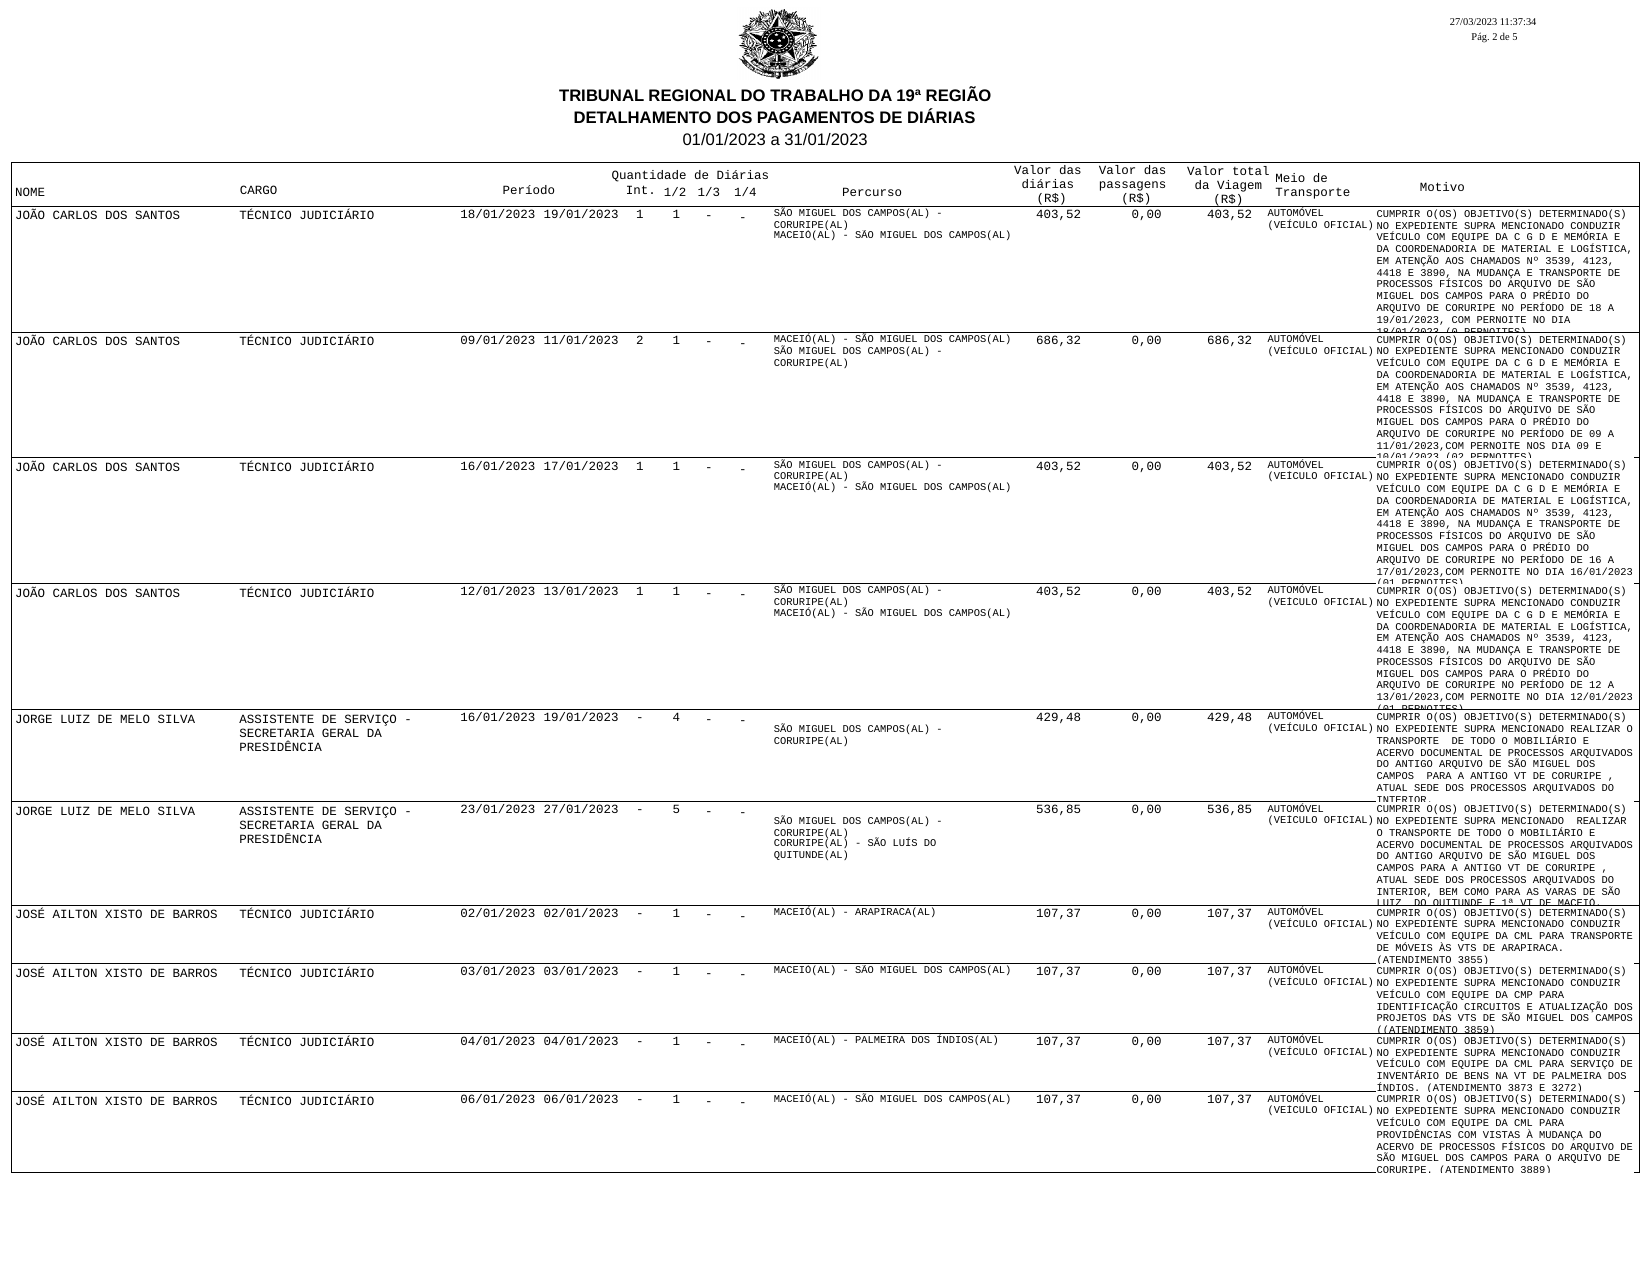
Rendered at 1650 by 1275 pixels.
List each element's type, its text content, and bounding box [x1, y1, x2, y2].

text 13/01/2023,COM PERNOITE NO DIA 12/01/2023 [1376, 692, 1634, 704]
text JOSÉ AILTON XISTO DE BARROS [15, 908, 237, 922]
text 0,00 [1083, 334, 1161, 347]
text PRESIDÊNCIA [239, 741, 454, 752]
text 03/01/2023 [543, 965, 625, 978]
text - [694, 805, 723, 818]
text 107,37 [1173, 965, 1252, 978]
text ARQUIVO DE CORURIPE NO PERÍODO DE 16 A [1376, 554, 1634, 566]
text ACERVO DOCUMENTAL DE PROCESSOS ARQUIVADOS [1376, 747, 1634, 759]
text JOÃO CARLOS DOS SANTOS [15, 209, 237, 223]
text 27/01/2023 [543, 803, 625, 817]
text (VEÍCULO OFICIAL) [1267, 1047, 1374, 1057]
text - [728, 910, 757, 923]
text NO EXPEDIENTE SUPRA MENCIONADO CONDUZIR [1376, 346, 1634, 358]
text 23/01/2023 [460, 803, 541, 816]
text Transporte [1275, 186, 1374, 200]
text SECRETARIA GERAL DA [239, 727, 454, 741]
text 1 [625, 459, 654, 473]
text ARQUIVO DE CORURIPE NO PERÍODO DE 18 A [1376, 303, 1634, 314]
text 2 [625, 334, 654, 347]
text NO EXPEDIENTE SUPRA MENCIONADO CONDUZIR [1376, 1106, 1634, 1118]
text 403,52 [1013, 585, 1081, 599]
text JORGE LUIZ DE MELO SILVA [15, 713, 237, 727]
text TRANSPORTE DE TODO O MOBILIÁRIO E [1376, 736, 1634, 747]
text 1/2 [663, 186, 687, 200]
text TRIBUNAL REGIONAL DO TRABALHO DA 19ª REGIÃO [446, 86, 1104, 105]
text diárias [1009, 178, 1086, 192]
text (VEÍCULO OFICIAL) [1267, 471, 1374, 482]
text (01 PERNOITES), [1376, 578, 1634, 584]
text NO EXPEDIENTE SUPRA MENCIONADO CONDUZIR [1376, 598, 1634, 610]
text SÃO MIGUEL DOS CAMPOS(AL) - [774, 816, 1013, 828]
text MACEIÓ(AL) - SÃO MIGUEL DOS CAMPOS(AL) [774, 1093, 1013, 1104]
text SÃO MIGUEL DOS CAMPOS(AL) - [774, 459, 1013, 471]
text 0,00 [1083, 965, 1161, 978]
text 1 [661, 1093, 691, 1107]
text MACEIÓ(AL) - SÃO MIGUEL DOS CAMPOS(AL) [774, 965, 1013, 976]
text TÉCNICO JUDICIÁRIO [239, 1036, 454, 1051]
text CUMPRIR O(OS) OBJETIVO(S) DETERMINADO(S) [1376, 460, 1634, 472]
text 0,00 [1083, 459, 1161, 473]
text PROCESSOS FÍSICOS DO ARQUIVO DE SÃO [1376, 279, 1634, 291]
text DO ANTIGO ARQUIVO DE SÃO MIGUEL DOS [1376, 759, 1634, 771]
text ATUAL SEDE DOS PROCESSOS ARQUIVADOS DO [1376, 875, 1634, 886]
text EM ATENÇÃO AOS CHAMADOS Nº 3539, 4123, [1376, 507, 1634, 519]
text - [694, 335, 723, 348]
text MACEIÓ(AL) - SÃO MIGUEL DOS CAMPOS(AL) [774, 482, 1013, 493]
text VEÍCULO COM EQUIPE DA CMP PARA [1376, 989, 1634, 1001]
text NO EXPEDIENTE SUPRA MENCIONADO REALIZAR [1376, 816, 1634, 828]
text ARQUIVO DE CORURIPE NO PERÍODO DE 09 A [1376, 429, 1634, 440]
text PROVIDÊNCIAS COM VISTAS À MUDANÇA DO [1376, 1129, 1634, 1141]
text - [728, 714, 757, 727]
text - [694, 713, 723, 726]
text CORURIPE(AL) [774, 597, 1013, 608]
text 10/01/2023 (02 PERNOITES), [1376, 452, 1634, 458]
text JOÃO CARLOS DOS SANTOS [15, 587, 237, 601]
text - [694, 209, 723, 223]
text Meio de [1275, 172, 1374, 186]
text NO EXPEDIENTE SUPRA MENCIONADO REALIZAR O [1376, 724, 1634, 736]
text ATUAL SEDE DOS PROCESSOS ARQUIVADOS DO [1376, 783, 1634, 794]
text SECRETARIA GERAL DA [239, 819, 454, 833]
text CAMPOS PARA A ANTIGO VT DE CORURIPE , [1376, 863, 1634, 875]
text PROCESSOS FÍSICOS DO ARQUIVO DE SÃO [1376, 405, 1634, 417]
text 5 [661, 803, 691, 817]
text - [728, 588, 757, 602]
text (VEÍCULO OFICIAL) [1267, 597, 1374, 608]
text 1 [625, 208, 654, 221]
text AUTOMÓVEL [1267, 711, 1374, 723]
text - [694, 461, 723, 474]
text 403,52 [1173, 459, 1252, 473]
text - [728, 1038, 757, 1051]
text JOÃO CARLOS DOS SANTOS [15, 461, 237, 475]
text TÉCNICO JUDICIÁRIO [239, 1095, 454, 1109]
text - [728, 463, 757, 476]
text - [728, 337, 757, 350]
text TÉCNICO JUDICIÁRIO [239, 461, 454, 475]
text Valor das [1009, 164, 1086, 178]
text MIGUEL DOS CAMPOS PARA O PRÉDIO DO [1376, 291, 1634, 303]
text 536,85 [1173, 803, 1252, 817]
text - [625, 1093, 654, 1107]
text TÉCNICO JUDICIÁRIO [239, 587, 454, 601]
picture [736, 7, 822, 80]
text AUTOMÓVEL [1267, 803, 1374, 815]
text 04/01/2023 [460, 1035, 541, 1048]
text 0,00 [1083, 711, 1161, 724]
text 686,32 [1173, 334, 1252, 347]
text DA COORDENADORIA DE MATERIAL E LOGÍSTICA, [1376, 496, 1634, 507]
text CORURIPE(AL) [774, 471, 1013, 482]
text VEÍCULO COM EQUIPE DA CML PARA [1376, 1118, 1634, 1129]
text 1 [661, 965, 691, 978]
text ASSISTENTE DE SERVIÇO - [239, 805, 454, 819]
text 4418 E 3890, NA MUDANÇA E TRANSPORTE DE [1376, 393, 1634, 405]
text 4418 E 3890, NA MUDANÇA E TRANSPORTE DE [1376, 645, 1634, 657]
text Pág. 2 de 5 [1368, 31, 1620, 42]
text 18/01/2023 (0 PERNOITES) [1376, 326, 1634, 332]
text 1 [661, 459, 691, 473]
text TÉCNICO JUDICIÁRIO [239, 908, 454, 922]
text 4418 E 3890, NA MUDANÇA E TRANSPORTE DE [1376, 519, 1634, 531]
text DA COORDENADORIA DE MATERIAL E LOGÍSTICA, [1376, 621, 1634, 633]
text TÉCNICO JUDICIÁRIO [239, 335, 454, 349]
text Percurso [771, 186, 972, 198]
text DA COORDENADORIA DE MATERIAL E LOGÍSTICA, [1376, 370, 1634, 382]
text CUMPRIR O(OS) OBJETIVO(S) DETERMINADO(S) [1376, 1036, 1634, 1047]
text JOÃO CARLOS DOS SANTOS [15, 335, 237, 349]
text (VEÍCULO OFICIAL) [1267, 219, 1374, 230]
text VEÍCULO COM EQUIPE DA C G D E MEMÓRIA E [1376, 232, 1634, 244]
text CUMPRIR O(OS) OBJETIVO(S) DETERMINADO(S) [1376, 1094, 1634, 1106]
text AUTOMÓVEL [1267, 585, 1374, 597]
text 06/01/2023 [543, 1093, 625, 1107]
text CUMPRIR O(OS) OBJETIVO(S) DETERMINADO(S) [1376, 804, 1634, 816]
text 09/01/2023 [460, 334, 541, 347]
text (01 PERNOITES) [1376, 704, 1634, 709]
text CUMPRIR O(OS) OBJETIVO(S) DETERMINADO(S) [1376, 334, 1634, 346]
text AUTOMÓVEL [1267, 459, 1374, 471]
text LUIZ DO QUITUNDE E 1ª VT DE MACEIÓ. [1376, 898, 1634, 905]
text da Viagem [1181, 179, 1274, 193]
text ACERVO DE PROCESSOS FÍSICOS DO ARQUIVO DE [1376, 1141, 1634, 1153]
text VEÍCULO COM EQUIPE DA CML PARA SERVIÇO DE [1376, 1059, 1634, 1071]
text CARGO [239, 184, 427, 198]
text NOME [15, 186, 238, 200]
text NO EXPEDIENTE SUPRA MENCIONADO CONDUZIR [1376, 220, 1634, 232]
text SÃO MIGUEL DOS CAMPOS(AL) - [774, 208, 1013, 219]
text CUMPRIR O(OS) OBJETIVO(S) DETERMINADO(S) [1376, 966, 1634, 978]
text - [694, 908, 723, 921]
text JOSÉ AILTON XISTO DE BARROS [15, 1036, 237, 1051]
text 02/01/2023 [460, 907, 541, 920]
text AUTOMÓVEL [1267, 1035, 1374, 1047]
text CUMPRIR O(OS) OBJETIVO(S) DETERMINADO(S) [1376, 209, 1634, 220]
text 13/01/2023 [543, 585, 625, 598]
text SÃO MIGUEL DOS CAMPOS(AL) - [774, 585, 1013, 597]
text - [625, 711, 654, 724]
text INVENTÁRIO DE BENS NA VT DE PALMEIRA DOS [1376, 1071, 1634, 1083]
text 1 [661, 585, 691, 598]
text Valor total [1181, 165, 1274, 179]
text O TRANSPORTE DE TODO O MOBILIÁRIO E [1376, 828, 1634, 839]
text (VEÍCULO OFICIAL) [1267, 977, 1374, 988]
text 107,37 [1002, 1035, 1081, 1048]
text 0,00 [1083, 803, 1161, 817]
text 11/01/2023 [543, 334, 625, 347]
text JOSÉ AILTON XISTO DE BARROS [15, 1095, 237, 1109]
text NO EXPEDIENTE SUPRA MENCIONADO CONDUZIR [1376, 1047, 1634, 1059]
text AUTOMÓVEL [1267, 1093, 1374, 1105]
text 1 [661, 334, 691, 347]
text DE MÓVEIS ÀS VTS DE ARAPIRACA. [1376, 943, 1634, 954]
text 1/4 [725, 186, 765, 200]
text CORURIPE(AL) [774, 828, 1013, 838]
text - [625, 907, 654, 920]
text (VEÍCULO OFICIAL) [1267, 815, 1374, 826]
text MACEIÓ(AL) - SÃO MIGUEL DOS CAMPOS(AL) [774, 334, 1013, 345]
text TÉCNICO JUDICIÁRIO [239, 967, 454, 981]
text 12/01/2023 [460, 585, 541, 598]
text 1 [661, 907, 691, 920]
text - [694, 1036, 723, 1050]
text 4 [661, 711, 691, 724]
text CORURIPE(AL) [774, 735, 1013, 746]
text SÃO MIGUEL DOS CAMPOS PARA O ARQUIVO DE [1376, 1153, 1634, 1165]
text (R$) [1009, 192, 1086, 206]
text 16/01/2023 [460, 711, 541, 724]
text (ATENDIMENTO 3855) [1376, 954, 1634, 964]
text 18/01/2023 [460, 208, 541, 221]
text Valor das [1092, 164, 1173, 178]
text MIGUEL DOS CAMPOS PARA O PRÉDIO DO [1376, 543, 1634, 554]
text (R$) [1181, 193, 1274, 206]
text 0,00 [1083, 208, 1161, 221]
text AUTOMÓVEL [1267, 965, 1374, 977]
text NO EXPEDIENTE SUPRA MENCIONADO CONDUZIR [1376, 919, 1634, 931]
text MACEIÓ(AL) - SÃO MIGUEL DOS CAMPOS(AL) [774, 230, 1013, 242]
text 1 [625, 585, 654, 598]
text CAMPOS PARA A ANTIGO VT DE CORURIPE , [1376, 771, 1634, 783]
text (R$) [1092, 192, 1173, 206]
text AUTOMÓVEL [1267, 907, 1374, 918]
text CUMPRIR O(OS) OBJETIVO(S) DETERMINADO(S) [1376, 712, 1634, 724]
text ACERVO DOCUMENTAL DE PROCESSOS ARQUIVADOS [1376, 839, 1634, 851]
text CUMPRIR O(OS) OBJETIVO(S) DETERMINADO(S) [1376, 586, 1634, 598]
text MACEIÓ(AL) - PALMEIRA DOS ÍNDIOS(AL) [774, 1035, 1013, 1046]
text 536,85 [1002, 803, 1081, 817]
text INTERIOR, BEM COMO PARA AS VARAS DE SÃO [1376, 886, 1634, 898]
text 19/01/2023 [543, 208, 625, 221]
text CORURIPE(AL) [774, 219, 1013, 230]
text CUMPRIR O(OS) OBJETIVO(S) DETERMINADO(S) [1376, 907, 1634, 919]
text - [728, 968, 757, 982]
text INTERIOR. [1376, 794, 1634, 802]
text DETALHAMENTO DOS PAGAMENTOS DE DIÁRIAS [446, 108, 1103, 127]
text 02/01/2023 [543, 907, 625, 920]
text (VEÍCULO OFICIAL) [1267, 345, 1374, 356]
text PROJETOS DAS VTS DE SÃO MIGUEL DOS CAMPOS [1376, 1013, 1634, 1025]
text 429,48 [1002, 711, 1081, 724]
text VEÍCULO COM EQUIPE DA CML PARA TRANSPORTE [1376, 931, 1634, 943]
text - [625, 1035, 654, 1048]
text 04/01/2023 [543, 1035, 625, 1048]
text ÍNDIOS. (ATENDIMENTO 3873 E 3272) [1376, 1083, 1634, 1092]
text NO EXPEDIENTE SUPRA MENCIONADO CONDUZIR [1376, 978, 1634, 989]
text CORURIPE. (ATENDIMENTO 3889) [1376, 1165, 1634, 1173]
text - [728, 1096, 757, 1110]
text - [625, 965, 654, 978]
text IDENTIFICAÇÃO CIRCUITOS E ATUALIZAÇÃO DOS [1376, 1001, 1634, 1013]
text JORGE LUIZ DE MELO SILVA [15, 805, 237, 819]
text VEÍCULO COM EQUIPE DA C G D E MEMÓRIA E [1376, 358, 1634, 370]
text 17/01/2023 [543, 459, 625, 473]
text (VEÍCULO OFICIAL) [1267, 723, 1374, 734]
text 4418 E 3890, NA MUDANÇA E TRANSPORTE DE [1376, 267, 1634, 279]
text 403,52 [1173, 208, 1252, 221]
text EM ATENÇÃO AOS CHAMADOS Nº 3539, 4123, [1376, 256, 1634, 267]
text 107,37 [1173, 907, 1252, 920]
text VEÍCULO COM EQUIPE DA C G D E MEMÓRIA E [1376, 484, 1634, 496]
text QUITUNDE(AL) [774, 850, 1013, 861]
text 16/01/2023 [460, 459, 541, 473]
text PRESIDÊNCIA [239, 833, 454, 844]
text 429,48 [1173, 711, 1252, 724]
text PROCESSOS FÍSICOS DO ARQUIVO DE SÃO [1376, 657, 1634, 668]
text EM ATENÇÃO AOS CHAMADOS Nº 3539, 4123, [1376, 633, 1634, 645]
text SÃO MIGUEL DOS CAMPOS(AL) - [774, 724, 1013, 735]
text 107,37 [1002, 965, 1081, 978]
text - [694, 587, 723, 600]
text MIGUEL DOS CAMPOS PARA O PRÉDIO DO [1376, 417, 1634, 429]
text MACEIÓ(AL) - ARAPIRACA(AL) [774, 907, 1013, 918]
text JOSÉ AILTON XISTO DE BARROS [15, 967, 237, 981]
text ASSISTENTE DE SERVIÇO - [239, 713, 454, 727]
text EM ATENÇÃO AOS CHAMADOS Nº 3539, 4123, [1376, 382, 1634, 393]
text Motivo [1419, 181, 1488, 195]
text 107,37 [1002, 907, 1081, 920]
text Quantidade de Diárias [611, 169, 776, 181]
text - [728, 806, 757, 820]
text 403,52 [1013, 459, 1081, 473]
text - [694, 967, 723, 980]
text NO EXPEDIENTE SUPRA MENCIONADO CONDUZIR [1376, 472, 1634, 484]
text 107,37 [1173, 1035, 1252, 1048]
text CORURIPE(AL) [774, 358, 1013, 369]
text 107,37 [1002, 1093, 1081, 1107]
text 03/01/2023 [460, 965, 541, 978]
text (VEÍCULO OFICIAL) [1267, 1105, 1374, 1116]
text 1/3 [687, 186, 725, 200]
text 19/01/2023 [543, 711, 625, 724]
text - [694, 1095, 723, 1108]
text AUTOMÓVEL [1267, 334, 1374, 345]
text VEÍCULO COM EQUIPE DA C G D E MEMÓRIA E [1376, 610, 1634, 621]
text SÃO MIGUEL DOS CAMPOS(AL) - [774, 346, 1013, 358]
text passagens [1092, 178, 1173, 192]
text 11/01/2023,COM PERNOITE NOS DIA 09 E [1376, 440, 1634, 452]
text 27/03/2023 11:37:34 [1448, 16, 1536, 28]
text DO ANTIGO ARQUIVO DE SÃO MIGUEL DOS [1376, 851, 1634, 863]
text CORURIPE(AL) - SÃO LUÍS DO [774, 838, 1013, 850]
text 686,32 [1002, 334, 1081, 347]
text (VEÍCULO OFICIAL) [1267, 918, 1374, 929]
text Período [448, 184, 609, 198]
text 0,00 [1083, 907, 1161, 920]
text - [625, 803, 654, 817]
text ARQUIVO DE CORURIPE NO PERÍODO DE 12 A [1376, 680, 1634, 692]
text 107,37 [1173, 1093, 1252, 1107]
text 403,52 [1173, 585, 1252, 598]
text Int. [618, 184, 663, 197]
text 1 [661, 1035, 691, 1048]
text 19/01/2023, COM PERNOITE NO DIA [1376, 314, 1634, 326]
text DA COORDENADORIA DE MATERIAL E LOGÍSTICA, [1376, 244, 1634, 256]
text 17/01/2023,COM PERNOITE NO DIA 16/01/2023 [1376, 566, 1634, 578]
text AUTOMÓVEL [1267, 208, 1374, 219]
text 0,00 [1083, 1093, 1161, 1107]
text 0,00 [1083, 1035, 1161, 1048]
text 403,52 [1013, 208, 1081, 221]
text MIGUEL DOS CAMPOS PARA O PRÉDIO DO [1376, 668, 1634, 680]
text MACEIÓ(AL) - SÃO MIGUEL DOS CAMPOS(AL) [774, 608, 1013, 619]
text 0,00 [1083, 585, 1161, 598]
text TÉCNICO JUDICIÁRIO [239, 209, 454, 223]
text - [728, 211, 757, 224]
text 01/01/2023 a 31/01/2023 [567, 130, 983, 148]
text PROCESSOS FÍSICOS DO ARQUIVO DE SÃO [1376, 531, 1634, 543]
text 06/01/2023 [460, 1093, 541, 1107]
text 1 [661, 208, 691, 221]
text ((ATENDIMENTO 3859) [1376, 1025, 1634, 1033]
